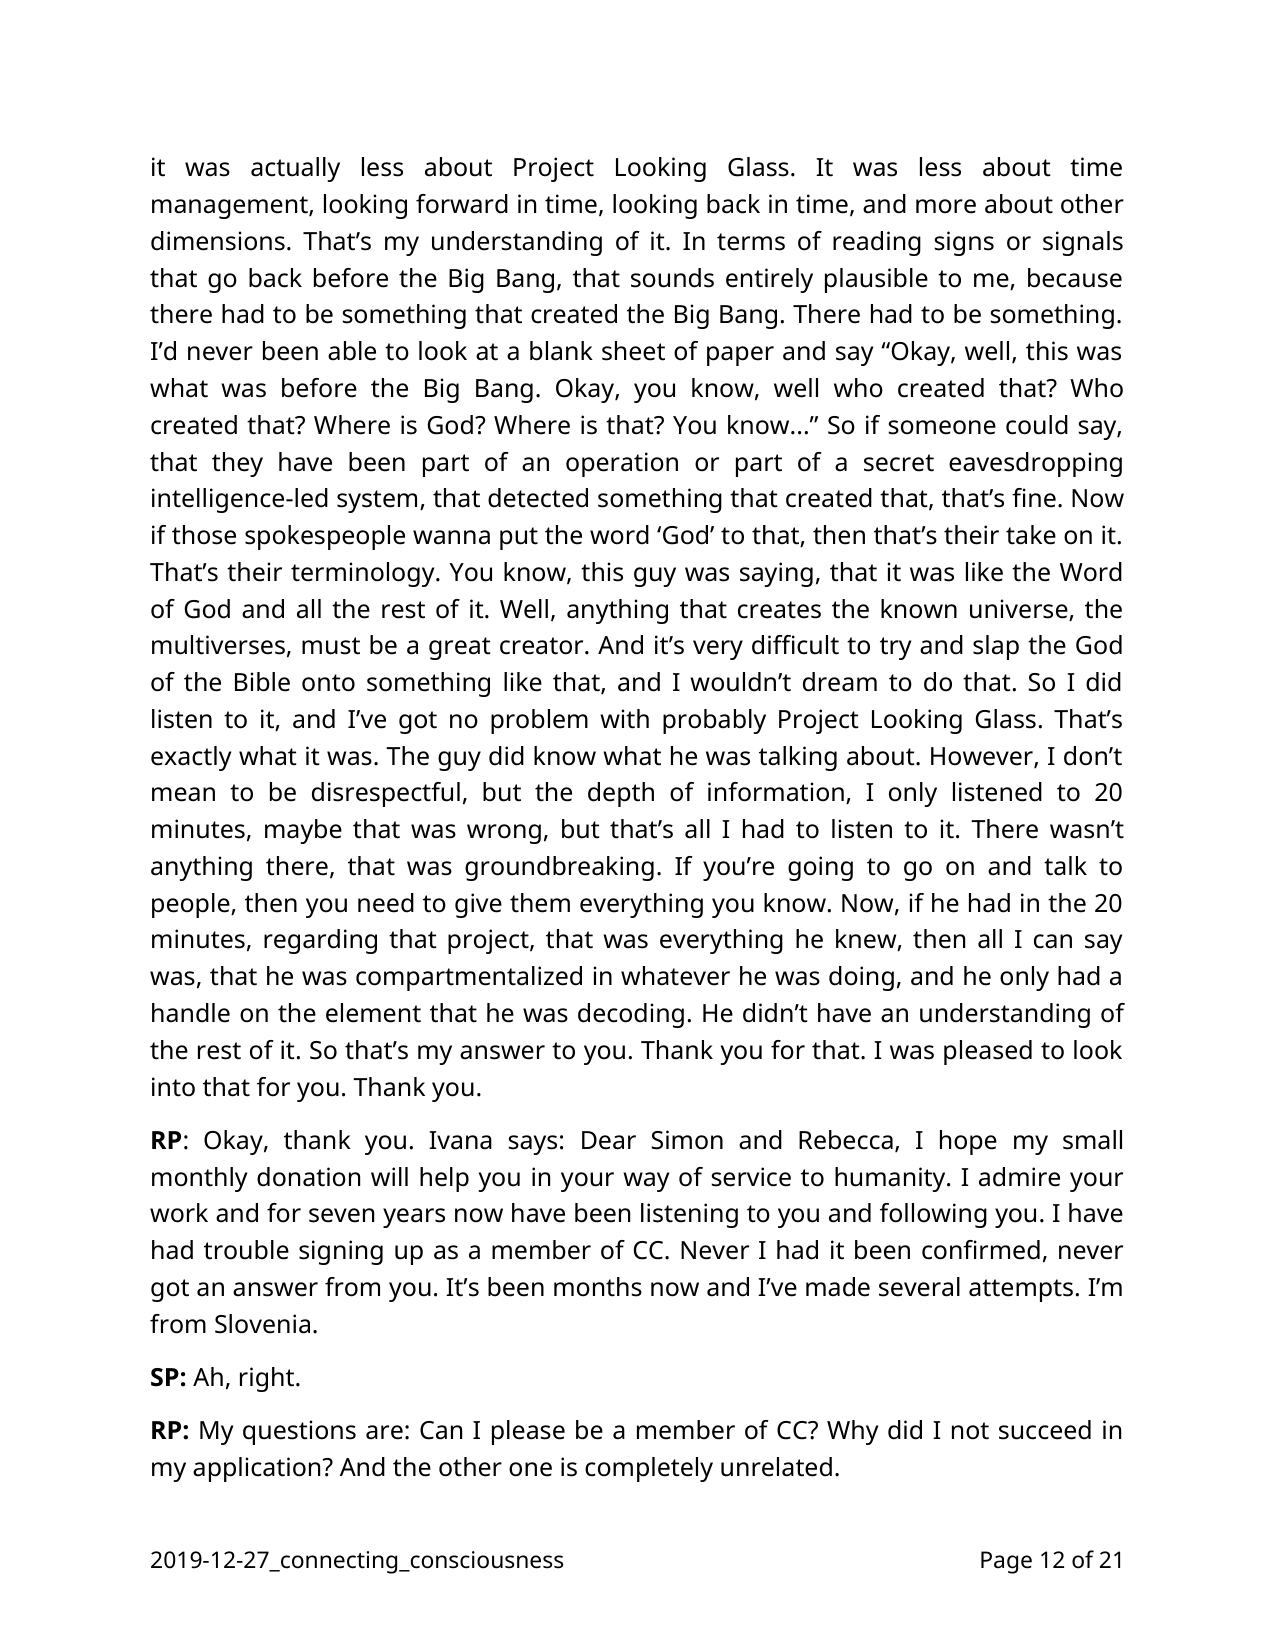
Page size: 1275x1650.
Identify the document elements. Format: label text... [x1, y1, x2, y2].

text RP: Okay, thank you. Ivana says: Dear Simon and Rebecca, I hope my small monthly donation will help you in your way of service to humanity. I admire your work and for seven years now have been listening to you and following you. I have had trouble signing up as a member of CC. Never I had it been confirmed, never got an answer from you. It’s been months now and I’ve made several attempts. I’m from Slovenia. [150, 1122, 1125, 1340]
text RP: My questions are: Can I please be a member of CC? Why did I not succeed in my application? And the other one is completely unrelated. [150, 1413, 1125, 1484]
text SP: Ah, right. [150, 1359, 1125, 1394]
text it was actually less about Project Looking Glass. It was less about time management, looking forward in time, looking back in time, and more about other dimensions. That’s my understanding of it. In terms of reading signs or signals that go back before the Big Bang, that sounds entirely plausible to me, because there had to be something that created the Big Bang. There had to be something. I’d never been able to look at a blank sheet of paper and say “Okay, well, this was what was before the Big Bang. Okay, you know, well who created that? Who created that? Where is God? Where is that? You know...” So if someone could say, that they have been part of an operation or part of a secret eavesdropping intelligence-led system, that detected something that created that, that’s fine. Now if those spokespeople wanna put the word ‘God’ to that, then that’s their take on it. That’s their terminology. You know, this guy was saying, that it was like the Word of God and all the rest of it. Well, anything that creates the known universe, the multiverses, must be a great creator. And it’s very difficult to try and slap the God of the Bible onto something like that, and I wouldn’t dream to do that. So I did listen to it, and I’ve got no problem with probably Project Looking Glass. That’s exactly what it was. The guy did know what he was talking about. However, I don’t mean to be disrespectful, but the depth of information, I only listened to 20 minutes, maybe that was wrong, but that’s all I had to listen to it. There wasn’t anything there, that was groundbreaking. If you’re going to go on and talk to people, then you need to give them everything you know. Now, if he had in the 20 minutes, regarding that project, that was everything he knew, then all I can say was, that he was compartmentalized in whatever he was doing, and he only had a handle on the element that he was decoding. He didn’t have an understanding of the rest of it. So that’s my answer to you. Thank you for that. I was pleased to look into that for you. Thank you. [150, 150, 1125, 1103]
